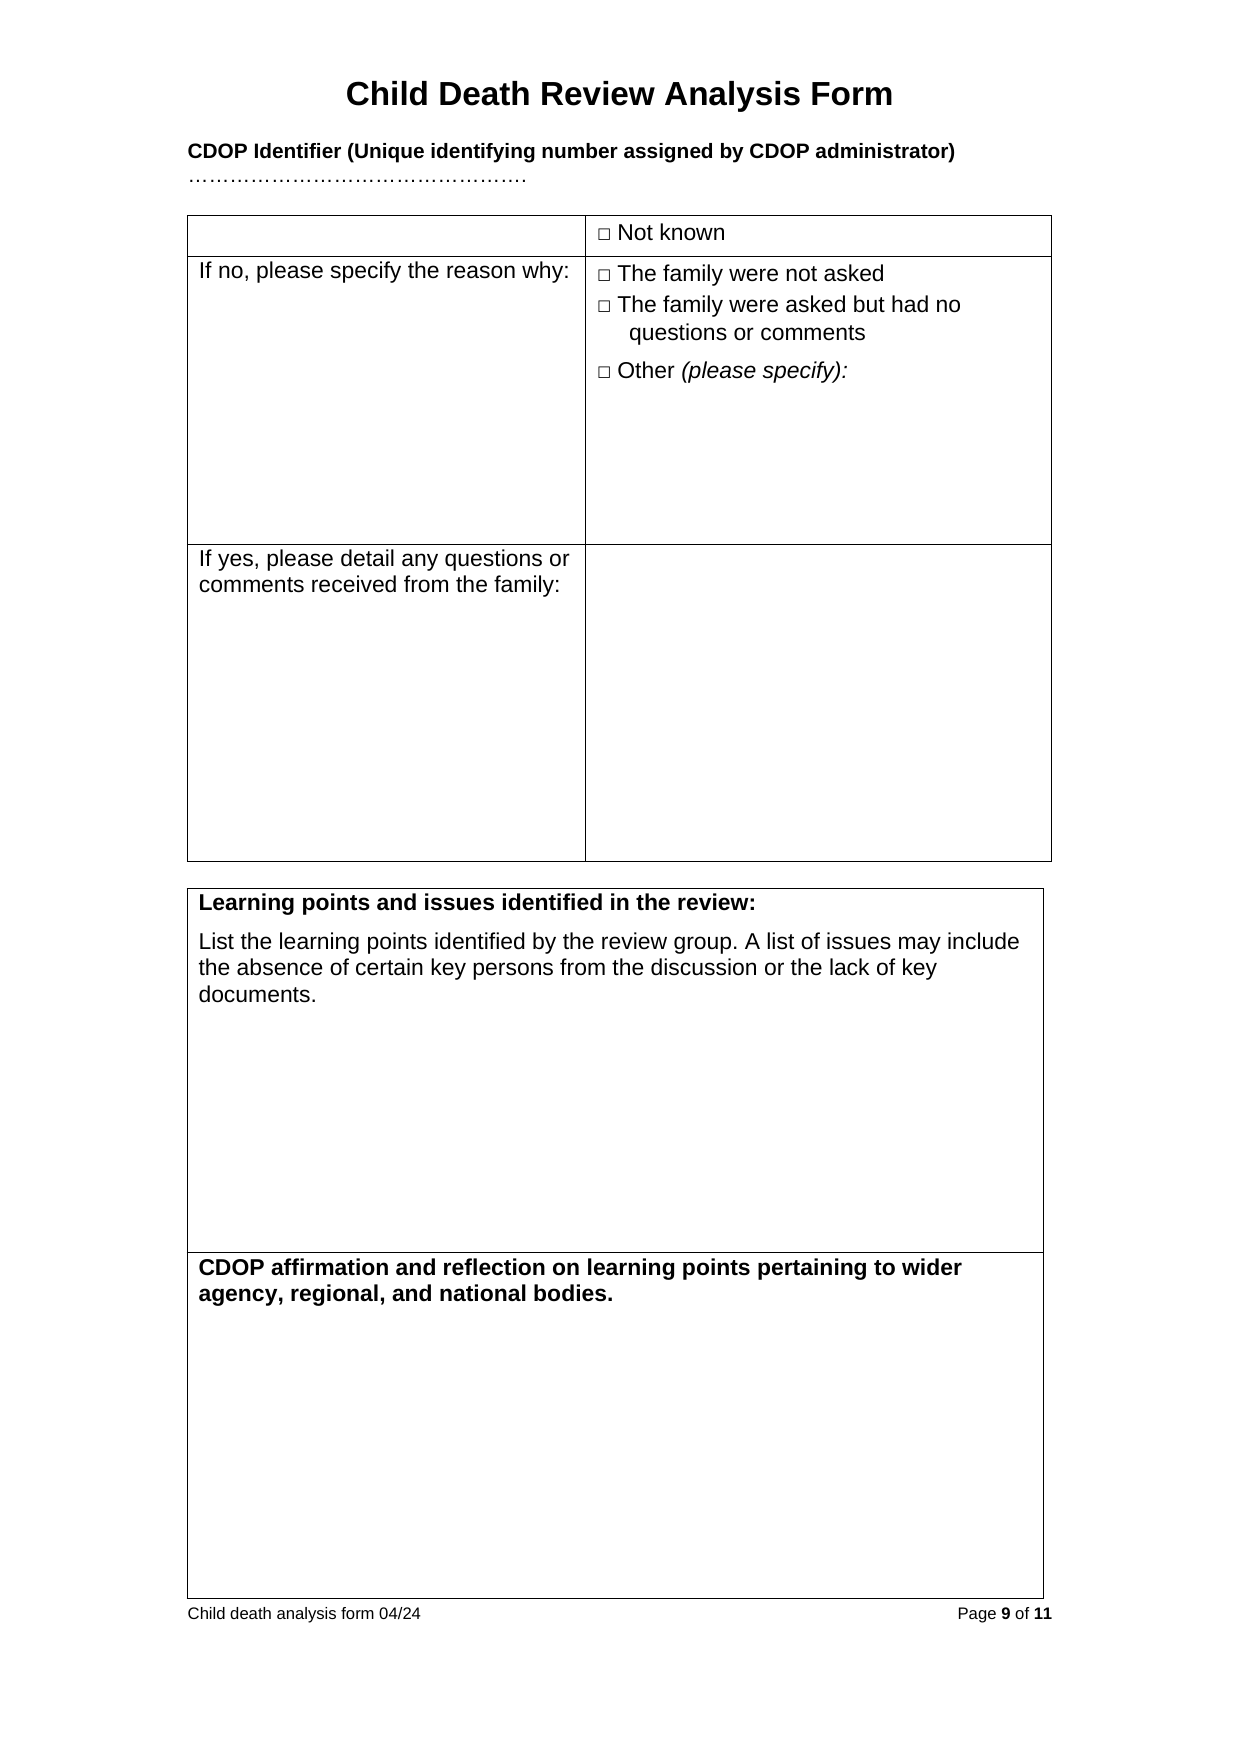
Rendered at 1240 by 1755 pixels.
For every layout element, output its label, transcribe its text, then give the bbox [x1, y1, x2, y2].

table_header Learning points and issues identified in the review: [188, 889, 1043, 928]
table_cell If yes, please detail any questions or comments received from the family: [188, 545, 585, 861]
table_cell CDOP affirmation and reflection on learning points pertaining to wider agency, regional, and national bodies. [188, 1253, 1043, 1598]
table_header ☐ Not known [586, 216, 1051, 256]
table_cell If no, please specify the reason why: [188, 257, 585, 543]
table_cell ☐ The family were not asked ☐ The family were asked but had no questions or comments ☐ Other (please specify): [586, 257, 1051, 543]
table_cell [188, 1007, 1043, 1252]
table_cell [586, 545, 1051, 861]
table_header [188, 216, 585, 256]
table_cell List the learning points identified by the review group. A list of issues may include the absence of certain key persons from the discussion or the lack of key documents. [188, 928, 1043, 1007]
